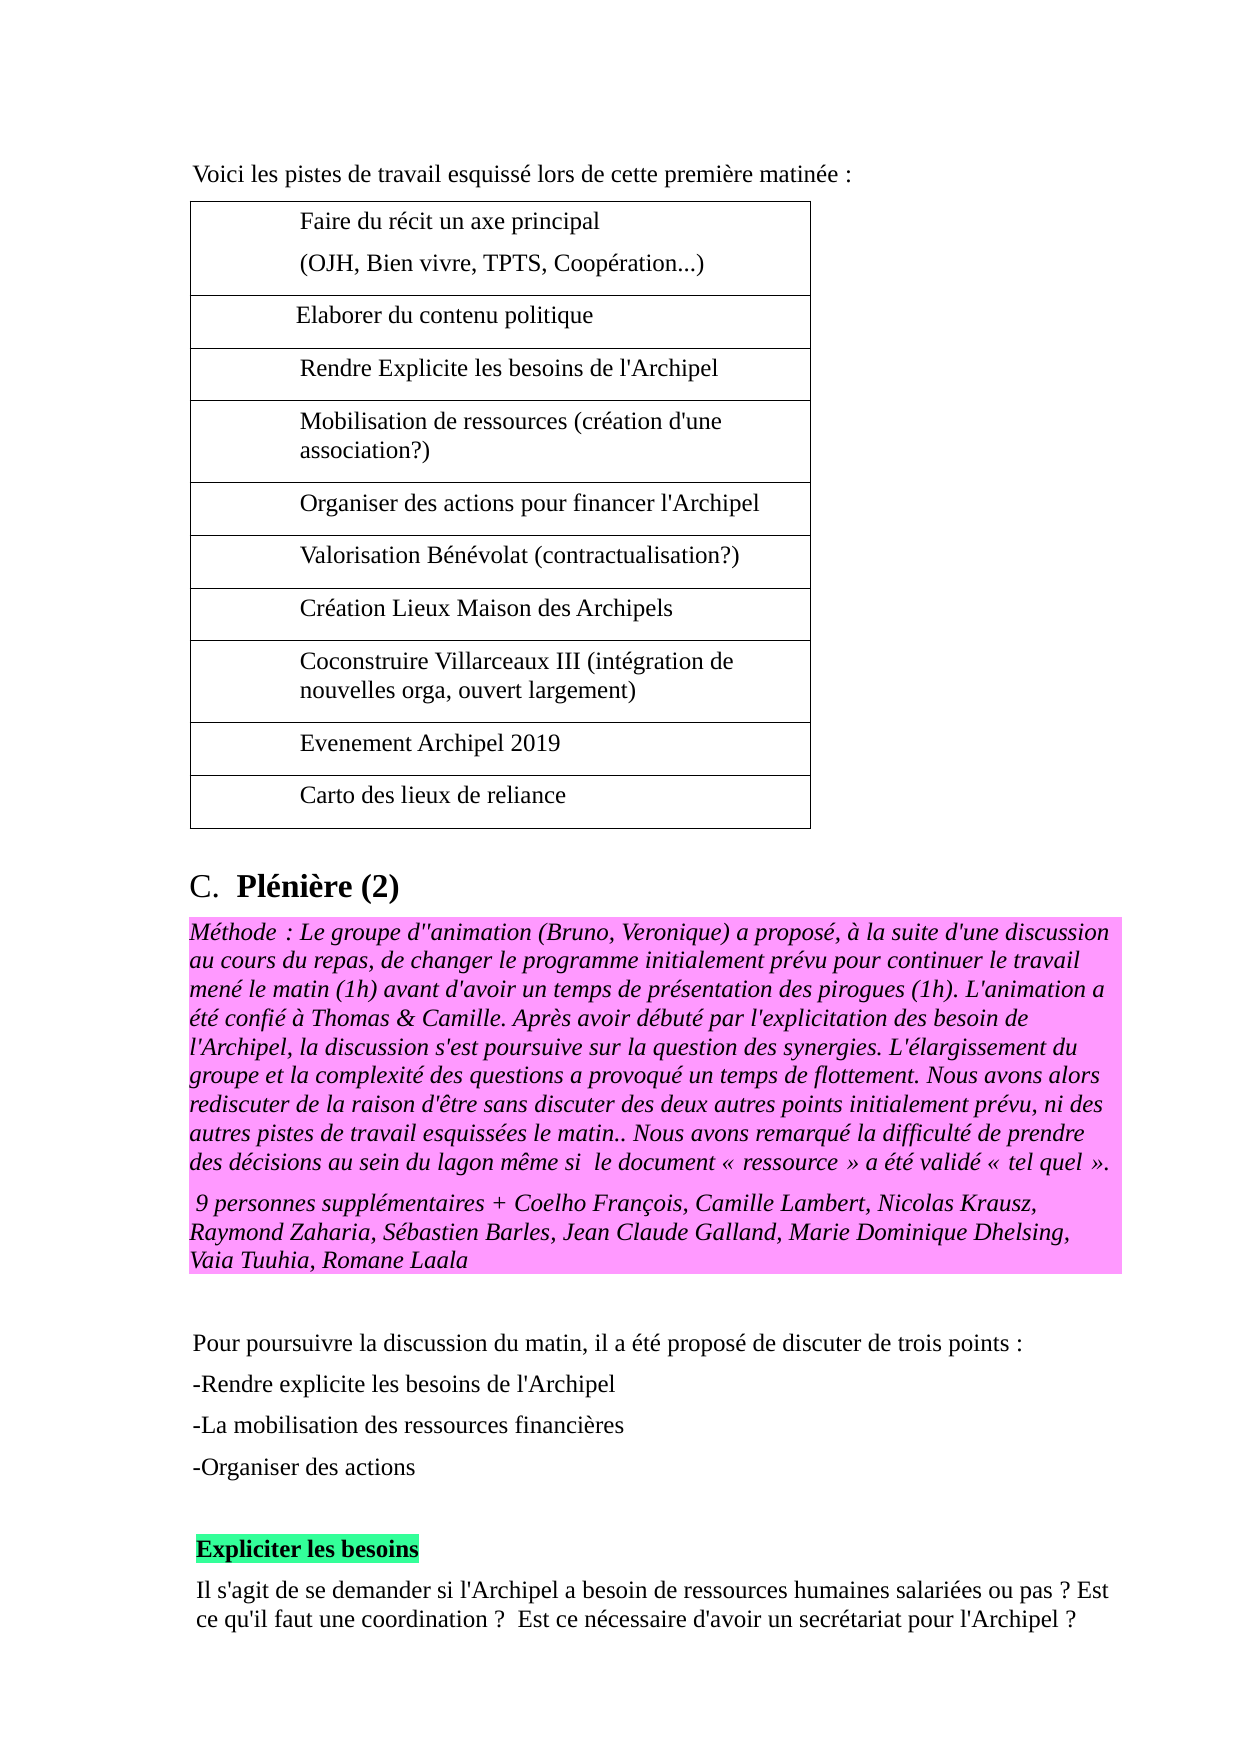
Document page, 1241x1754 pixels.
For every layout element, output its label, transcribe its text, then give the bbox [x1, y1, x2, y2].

text Expliciter les besoins [196, 1534, 1122, 1563]
text -Organiser des actions [192, 1452, 1122, 1481]
text -La mobilisation des ressources financières [192, 1411, 1122, 1439]
text Il s'agit de se demander si l'Archipel a besoin de ressources humaines salariées ou pas ? Est ce qu'il faut une coordination ? Est ce nécessaire d'avoir un secrétariat pour l'Archipel ? [196, 1576, 1122, 1633]
table_cell Rendre Explicite les besoins de l'Archipel [191, 349, 810, 400]
table_cell Carto des lieux de reliance [191, 776, 810, 827]
text Voici les pistes de travail esquissé lors de cette première matinée : [118, 159, 1122, 188]
text -Rendre explicite les besoins de l'Archipel [192, 1369, 1122, 1398]
table_cell Elaborer du contenu politique [191, 296, 810, 347]
table_cell Création Lieux Maison des Archipels [191, 589, 810, 640]
table_cell Coconstruire Villarceaux III (intégration de nouvelles orga, ouvert largement) [191, 641, 810, 722]
text 9 personnes supplémentaires + Coelho François, Camille Lambert, Nicolas Krausz, Raymond Zaharia, Sébastien Barles, Jean Claude Galland, Marie Dominique Dhelsing, Vaia Tuuhia, Romane Laala [189, 1188, 1122, 1274]
table_cell Evenement Archipel 2019 [191, 723, 810, 775]
text C. Plénière (2) [189, 828, 1122, 904]
table_cell Organiser des actions pour financer l'Archipel [191, 483, 810, 535]
table_header Faire du récit un axe principal (OJH, Bien vivre, TPTS, Coopération...) [191, 202, 810, 295]
text Méthode : Le groupe d''animation (Bruno, Veronique) a proposé, à la suite d'une discussion au cours du repas, de changer le programme initialement prévu pour continuer le travail mené le matin (1h) avant d'avoir un temps de présentation des pirogues (1h). L'animation a été confié à Thomas & Camille. Après avoir débuté par l'explicitation des besoin de l'Archipel, la discussion s'est poursuive sur la question des synergies. L'élargissement du groupe et la complexité des questions a provoqué un temps de flottement. Nous avons alors rediscuter de la raison d'être sans discuter des deux autres points initialement prévu, ni des autres pistes de travail esquissées le matin.. Nous avons remarqué la difficulté de prendre des décisions au sein du lagon même si le document « ressource » a été validé « tel quel ». [189, 917, 1122, 1176]
text Pour poursuivre la discussion du matin, il a été proposé de discuter de trois points : [192, 1328, 1122, 1357]
table_cell Mobilisation de ressources (création d'une association?) [191, 401, 810, 482]
table_cell Valorisation Bénévolat (contractualisation?) [191, 536, 810, 587]
